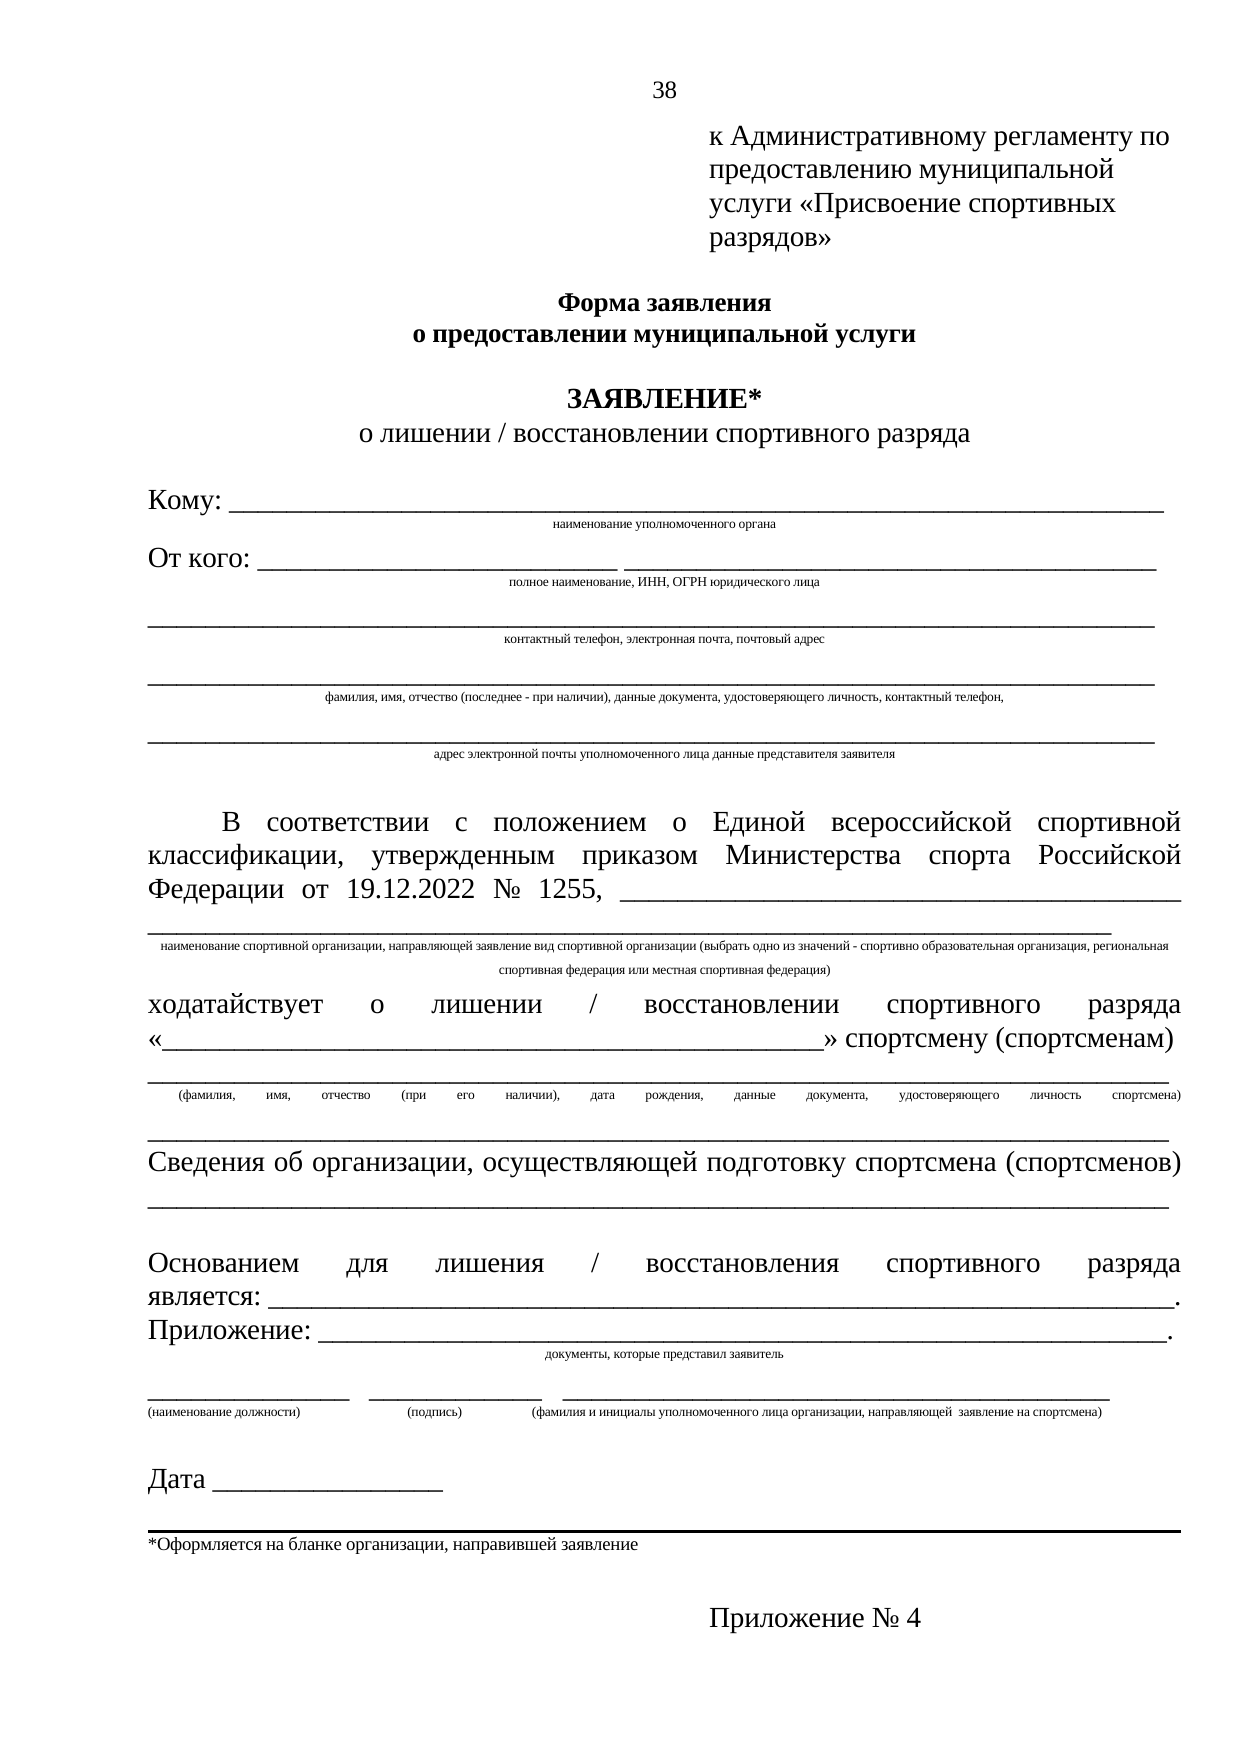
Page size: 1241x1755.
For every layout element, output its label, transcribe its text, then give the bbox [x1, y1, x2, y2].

text фамилия, имя, отчество (последнее - при наличии), данные документа, удостоверяющего личность, контактный телефон, [148, 689, 1181, 713]
text адрес электронной почты уполномоченного лица данные представителя заявителя [148, 746, 1181, 770]
text ______________________________________________________________________ [148, 713, 1181, 746]
text наименование спортивной организации, направляющей заявление вид спортивной организации (выбрать одно из значений - спортивно образовательная организация, региональная спортивная федерация или местная спортивная федерация) [148, 938, 1181, 986]
text Форма заявления [148, 286, 1181, 317]
text Кому: _________________________________________________________________ [148, 482, 1181, 516]
text Дата ________________ [148, 1461, 1181, 1494]
text полное наименование, ИНН, ОГРН юридического лица [148, 573, 1181, 597]
text к Административному регламенту по предоставлению муниципальной услуги «Присвоение спортивных разрядов» [709, 118, 1181, 252]
text От кого: _________________________ _____________________________________ [148, 540, 1181, 573]
text ходатайствует о лишении / восстановлении спортивного разряда «______________________________________________» спортсмену (спортсменам) [148, 986, 1181, 1053]
text (наименование должности) (подпись) (фамилия и инициалы уполномоченного лица организации, направляющей заявление на спортсмена) [148, 1403, 1181, 1427]
text Основанием для лишения / восстановления спортивного разряда является: _______________________________________________________________. [148, 1245, 1181, 1312]
text ______________ ____________ ______________________________________ [148, 1370, 1181, 1403]
text документы, которые представил заявитель [148, 1346, 1181, 1370]
text В соответствии с положением о Единой всероссийской спортивной классификации, утвержденным приказом Министерства спорта Российской Федерации от 19.12.2022 № 1255, _______________________________________ ___________________________________________________________________ [148, 804, 1181, 938]
text Приложение: ___________________________________________________________. [148, 1312, 1181, 1346]
text ______________________________________________________________________ [148, 597, 1181, 631]
text Приложение № 4 [709, 1600, 1181, 1634]
text контактный телефон, электронная почта, почтовый адрес [148, 631, 1181, 655]
text о предоставлении муниципальной услуги [148, 317, 1181, 348]
text (фамилия, имя, отчество (при его наличии), дата рождения, данные документа, удостоверяющего личность спортсмена) _______________________________________________________________________ [148, 1087, 1181, 1144]
text о лишении / восстановлении спортивного разряда [148, 415, 1181, 449]
text ЗАЯВЛЕНИЕ* [148, 382, 1181, 415]
text ______________________________________________________________________ [148, 655, 1181, 689]
text *Оформляется на бланке организации, направившей заявление [148, 1533, 1181, 1567]
text _______________________________________________________________________ [148, 1053, 1181, 1087]
text наименование уполномоченного органа [148, 516, 1181, 540]
text Сведения об организации, осуществляющей подготовку спортсмена (спортсменов) _______________________________________________________________________ [148, 1144, 1181, 1245]
